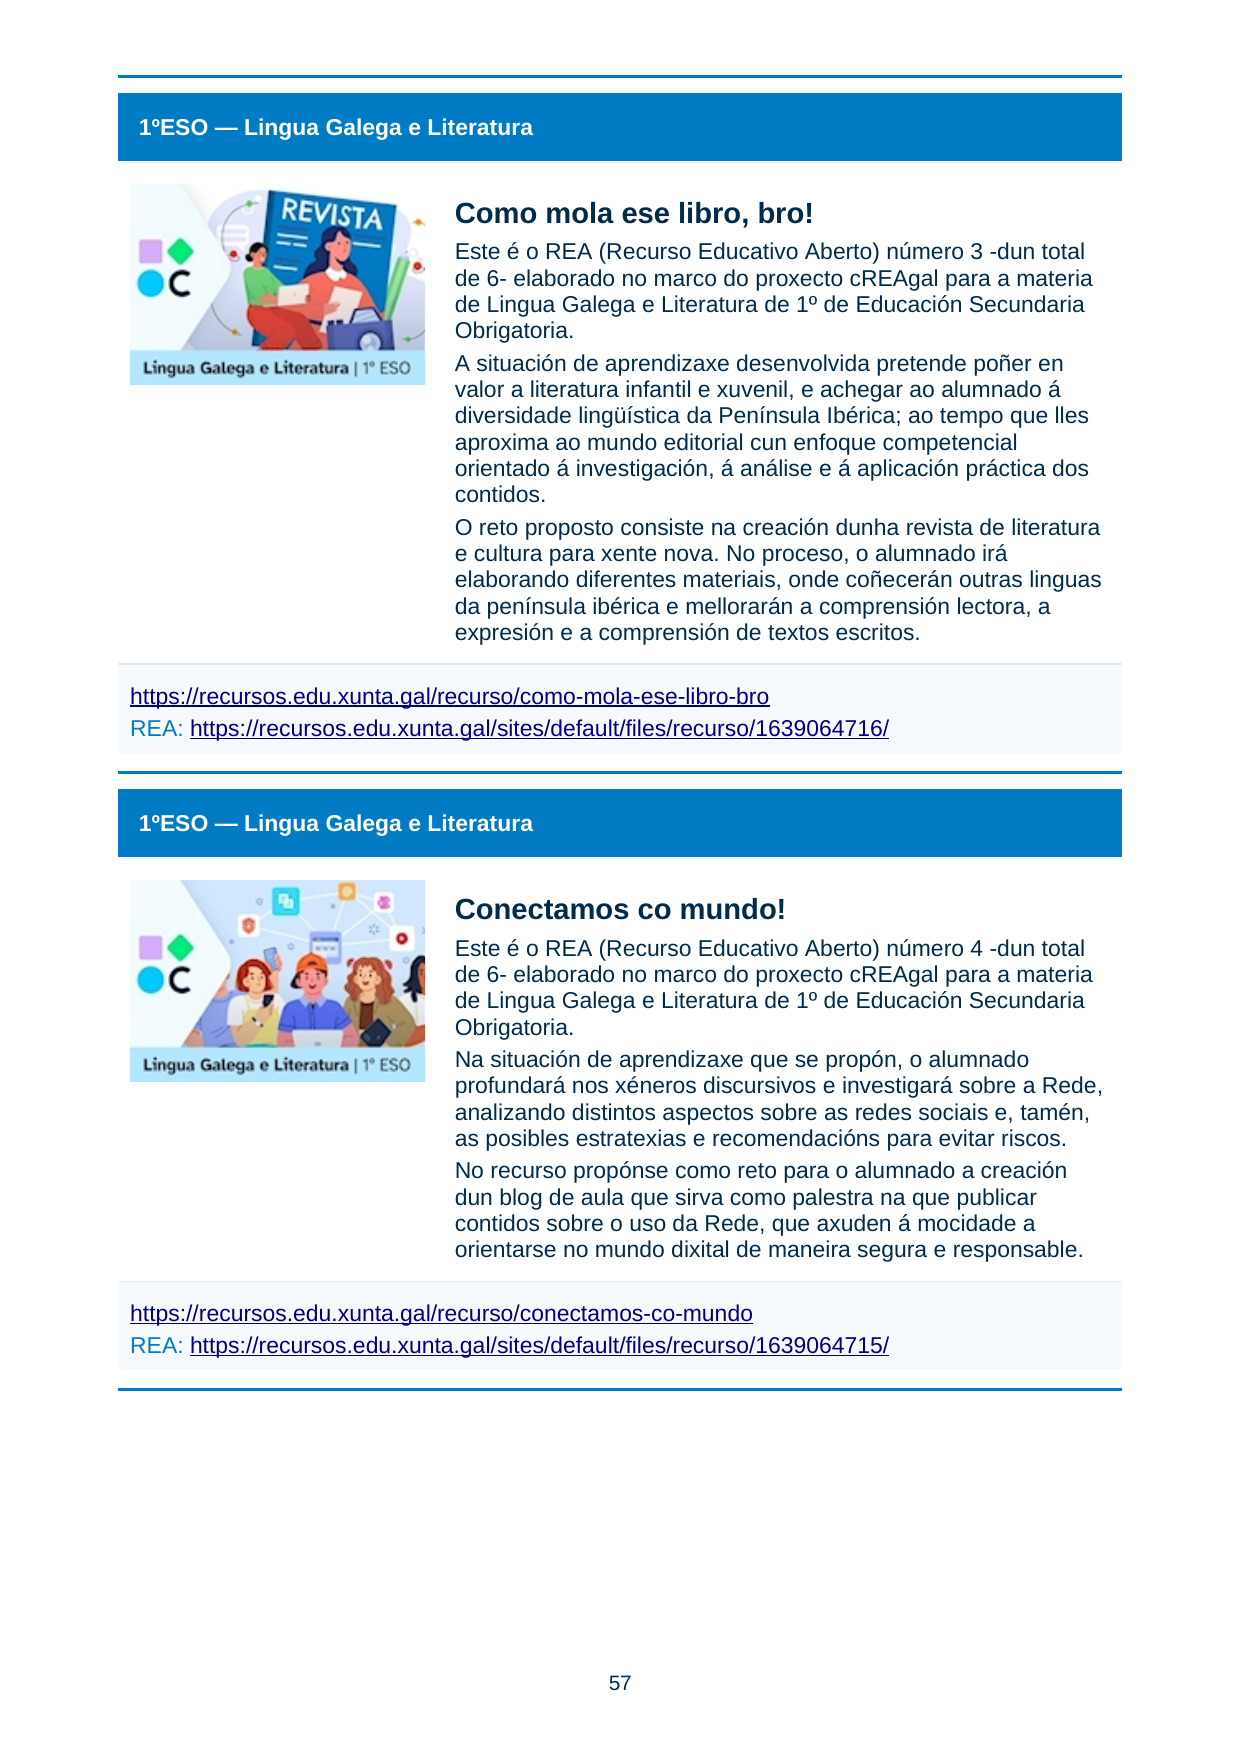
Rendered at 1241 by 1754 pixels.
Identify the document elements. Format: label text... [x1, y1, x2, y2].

table_cell https://recursos.edu.xunta.gal/recurso/conectamos-co-mundo REA: https://recursos.edu.xunta.gal/sites/default/files/recurso/1639064715/ [118, 1282, 1122, 1370]
table_cell https://recursos.edu.xunta.gal/recurso/como-mola-ese-libro-bro REA: https://recursos.edu.xunta.gal/sites/default/files/recurso/1639064716/ [118, 665, 1122, 753]
table_header [118, 869, 443, 1281]
picture [129, 880, 426, 1082]
table_header Como mola ese libro, bro! Este é o REA (Recurso Educativo Aberto) número 3 -dun total de 6- elaborado no marco do proxecto cREAgal para a materia de Lingua Galega e Literatura de 1º de Educación Secundaria Obrigatoria. A situación de aprendizaxe desenvolvida pretende poñer en valor a literatura infantil e xuvenil, e achegar ao alumnado á diversidade lingüística da Península Ibérica; ao tempo que lles aproxima ao mundo editorial cun enfoque competencial orientado á investigación, á análise e á aplicación práctica dos contidos. O reto proposto consiste na creación dunha revista de literatura e cultura para xente nova. No proceso, o alumnado irá elaborando diferentes materiais, onde coñecerán outras linguas da península ibérica e mellorarán a comprensión lectora, a expresión e a comprensión de textos escritos. [443, 173, 1122, 663]
table_header 1ºESO — Lingua Galega e Literatura [118, 789, 1122, 857]
table_header [118, 173, 443, 663]
table_header 1ºESO — Lingua Galega e Literatura [118, 93, 1122, 161]
picture [129, 184, 426, 385]
table_header Conectamos co mundo! Este é o REA (Recurso Educativo Aberto) número 4 -dun total de 6- elaborado no marco do proxecto cREAgal para a materia de Lingua Galega e Literatura de 1º de Educación Secundaria Obrigatoria. Na situación de aprendizaxe que se propón, o alumnado profundará nos xéneros discursivos e investigará sobre a Rede, analizando distintos aspectos sobre as redes sociais e, tamén, as posibles estratexias e recomendacións para evitar riscos. No recurso propónse como reto para o alumnado a creación dun blog de aula que sirva como palestra na que publicar contidos sobre o uso da Rede, que axuden á mocidade a orientarse no mundo dixital de maneira segura e responsable. [443, 869, 1122, 1281]
